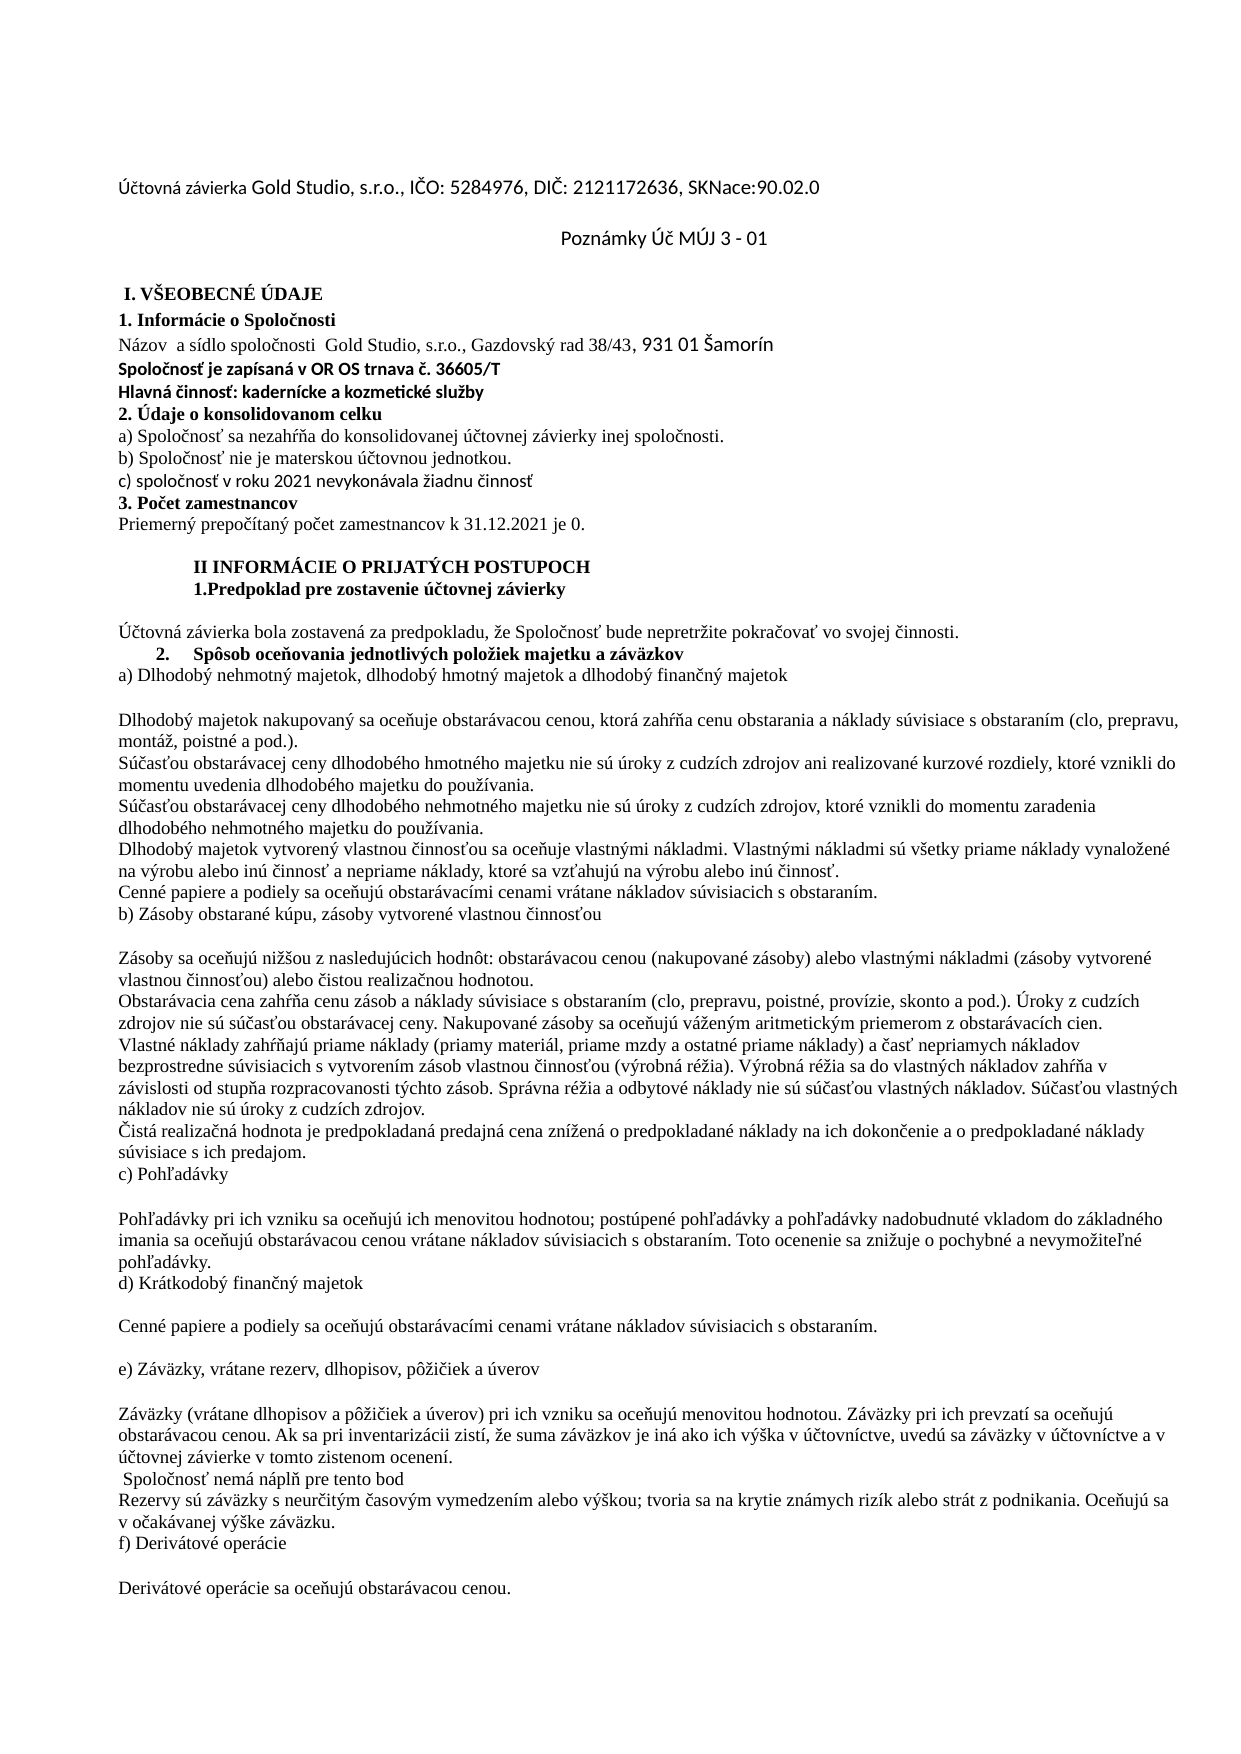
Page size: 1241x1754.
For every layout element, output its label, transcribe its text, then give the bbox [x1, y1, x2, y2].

text 3. Počet zamestnancov [118, 492, 1182, 513]
text 1. Informácie o Spoločnosti [118, 306, 1182, 332]
text Obstarávacia cena zahŕňa cenu zásob a náklady súvisiace s obstaraním (clo, prepravu, poistné, provízie, skonto a pod.). Úroky z cudzích zdrojov nie sú súčasťou obstarávacej ceny. Nakupované zásoby sa oceňujú váženým aritmetickým priemerom z obstarávacích cien. [118, 990, 1182, 1033]
text I. VŠEOBECNÉ ÚDAJE [118, 276, 1182, 306]
text Priemerný prepočítaný počet zamestnancov k 31.12.2021 je 0. [118, 513, 1182, 535]
text Účtovná závierka Gold Studio, s.r.o., IČO: 5284976, DIČ: 2121172636, SKNace:90.02.0 [118, 174, 1182, 199]
text 2. Údaje o konsolidovanom celku [118, 403, 1182, 424]
list f) Derivátové operácie [118, 1532, 1182, 1554]
text Spoločnosť je zapísaná v OR OS trnava č. 36605/T [118, 357, 1182, 380]
list Spôsob oceňovania jednotlivých položiek majetku a záväzkov [156, 643, 1182, 664]
text Dlhodobý majetok vytvorený vlastnou činnosťou sa oceňuje vlastnými nákladmi. Vlastnými nákladmi sú všetky priame náklady vynaložené na výrobu alebo inú činnosť a nepriame náklady, ktoré sa vzťahujú na výrobu alebo inú činnosť. [118, 838, 1182, 881]
text Vlastné náklady zahŕňajú priame náklady (priamy materiál, priame mzdy a ostatné priame náklady) a časť nepriamych nákladov bezprostredne súvisiacich s vytvorením zásob vlastnou činnosťou (výrobná réžia). Výrobná réžia sa do vlastných nákladov zahŕňa v závislosti od stupňa rozpracovanosti týchto zásob. Správna réžia a odbytové náklady nie sú súčasťou vlastných nákladov. Súčasťou vlastných nákladov nie sú úroky z cudzích zdrojov. [118, 1033, 1182, 1120]
text Súčasťou obstarávacej ceny dlhodobého hmotného majetku nie sú úroky z cudzích zdrojov ani realizované kurzové rozdiely, ktoré vznikli do momentu uvedenia dlhodobého majetku do používania. [118, 752, 1182, 795]
text Rezervy sú záväzky s neurčitým časovým vymedzením alebo výškou; tvoria sa na krytie známych rizík alebo strát z podnikania. Oceňujú sa v očakávanej výške záväzku. [118, 1489, 1182, 1532]
list a) Spoločnosť sa nezahŕňa do konsolidovanej účtovnej závierky inej spoločnosti. [118, 424, 1182, 446]
list 1.Predpoklad pre zostavenie účtovnej závierky [156, 578, 1182, 599]
text Zásoby sa oceňujú nižšou z nasledujúcich hodnôt: obstarávacou cenou (nakupované zásoby) alebo vlastnými nákladmi (zásoby vytvorené vlastnou činnosťou) alebo čistou realizačnou hodnotou. [118, 947, 1182, 990]
text Účtovná závierka bola zostavená za predpokladu, že Spoločnosť bude nepretržite pokračovať vo svojej činnosti. [118, 621, 1182, 643]
text Cenné papiere a podiely sa oceňujú obstarávacími cenami vrátane nákladov súvisiacich s obstaraním. [118, 881, 1182, 903]
list e) Záväzky, vrátane rezerv, dlhopisov, pôžičiek a úverov [118, 1358, 1182, 1380]
text Názov a sídlo spoločnosti Gold Studio, s.r.o., Gazdovský rad 38/43, 931 01 Šamorín [118, 332, 1182, 357]
text Čistá realizačná hodnota je predpokladaná predajná cena znížená o predpokladané náklady na ich dokončenie a o predpokladané náklady súvisiace s ich predajom. [118, 1120, 1182, 1163]
list d) Krátkodobý finančný majetok [118, 1272, 1182, 1294]
text Cenné papiere a podiely sa oceňujú obstarávacími cenami vrátane nákladov súvisiacich s obstaraním. [118, 1315, 1182, 1337]
text Poznámky Úč MÚJ 3 - 01 [118, 225, 1182, 250]
text c) spoločnosť v roku 2021 nevykonávala žiadnu činnosť [118, 469, 1182, 492]
list b) Spoločnosť nie je materskou účtovnou jednotkou. [118, 447, 1182, 469]
text Hlavná činnosť: kadernícke a kozmetické služby [118, 380, 1182, 403]
list b) Zásoby obstarané kúpu, zásoby vytvorené vlastnou činnosťou [118, 903, 1182, 924]
text Spoločnosť nemá náplň pre tento bod [118, 1467, 1182, 1489]
text Záväzky (vrátane dlhopisov a pôžičiek a úverov) pri ich vzniku sa oceňujú menovitou hodnotou. Záväzky pri ich prevzatí sa oceňujú obstarávacou cenou. Ak sa pri inventarizácii zistí, že suma záväzkov je iná ako ich výška v účtovníctve, uvedú sa záväzky v účtovníctve a v účtovnej závierke v tomto zistenom ocenení. [118, 1403, 1182, 1467]
text Pohľadávky pri ich vzniku sa oceňujú ich menovitou hodnotou; postúpené pohľadávky a pohľadávky nadobudnuté vkladom do základného imania sa oceňujú obstarávacou cenou vrátane nákladov súvisiacich s obstaraním. Toto ocenenie sa znižuje o pochybné a nevymožiteľné pohľadávky. [118, 1207, 1182, 1272]
text Derivátové operácie sa oceňujú obstarávacou cenou. [118, 1577, 1182, 1598]
list a) Dlhodobý nehmotný majetok, dlhodobý hmotný majetok a dlhodobý finančný majetok [118, 664, 1182, 686]
text Súčasťou obstarávacej ceny dlhodobého nehmotného majetku nie sú úroky z cudzích zdrojov, ktoré vznikli do momentu zaradenia dlhodobého nehmotného majetku do používania. [118, 795, 1182, 838]
list II INFORMÁCIE O PRIJATÝCH POSTUPOCH [156, 556, 1182, 578]
list c) Pohľadávky [118, 1163, 1182, 1184]
text Dlhodobý majetok nakupovaný sa oceňuje obstarávacou cenou, ktorá zahŕňa cenu obstarania a náklady súvisiace s obstaraním (clo, prepravu, montáž, poistné a pod.). [118, 709, 1182, 752]
